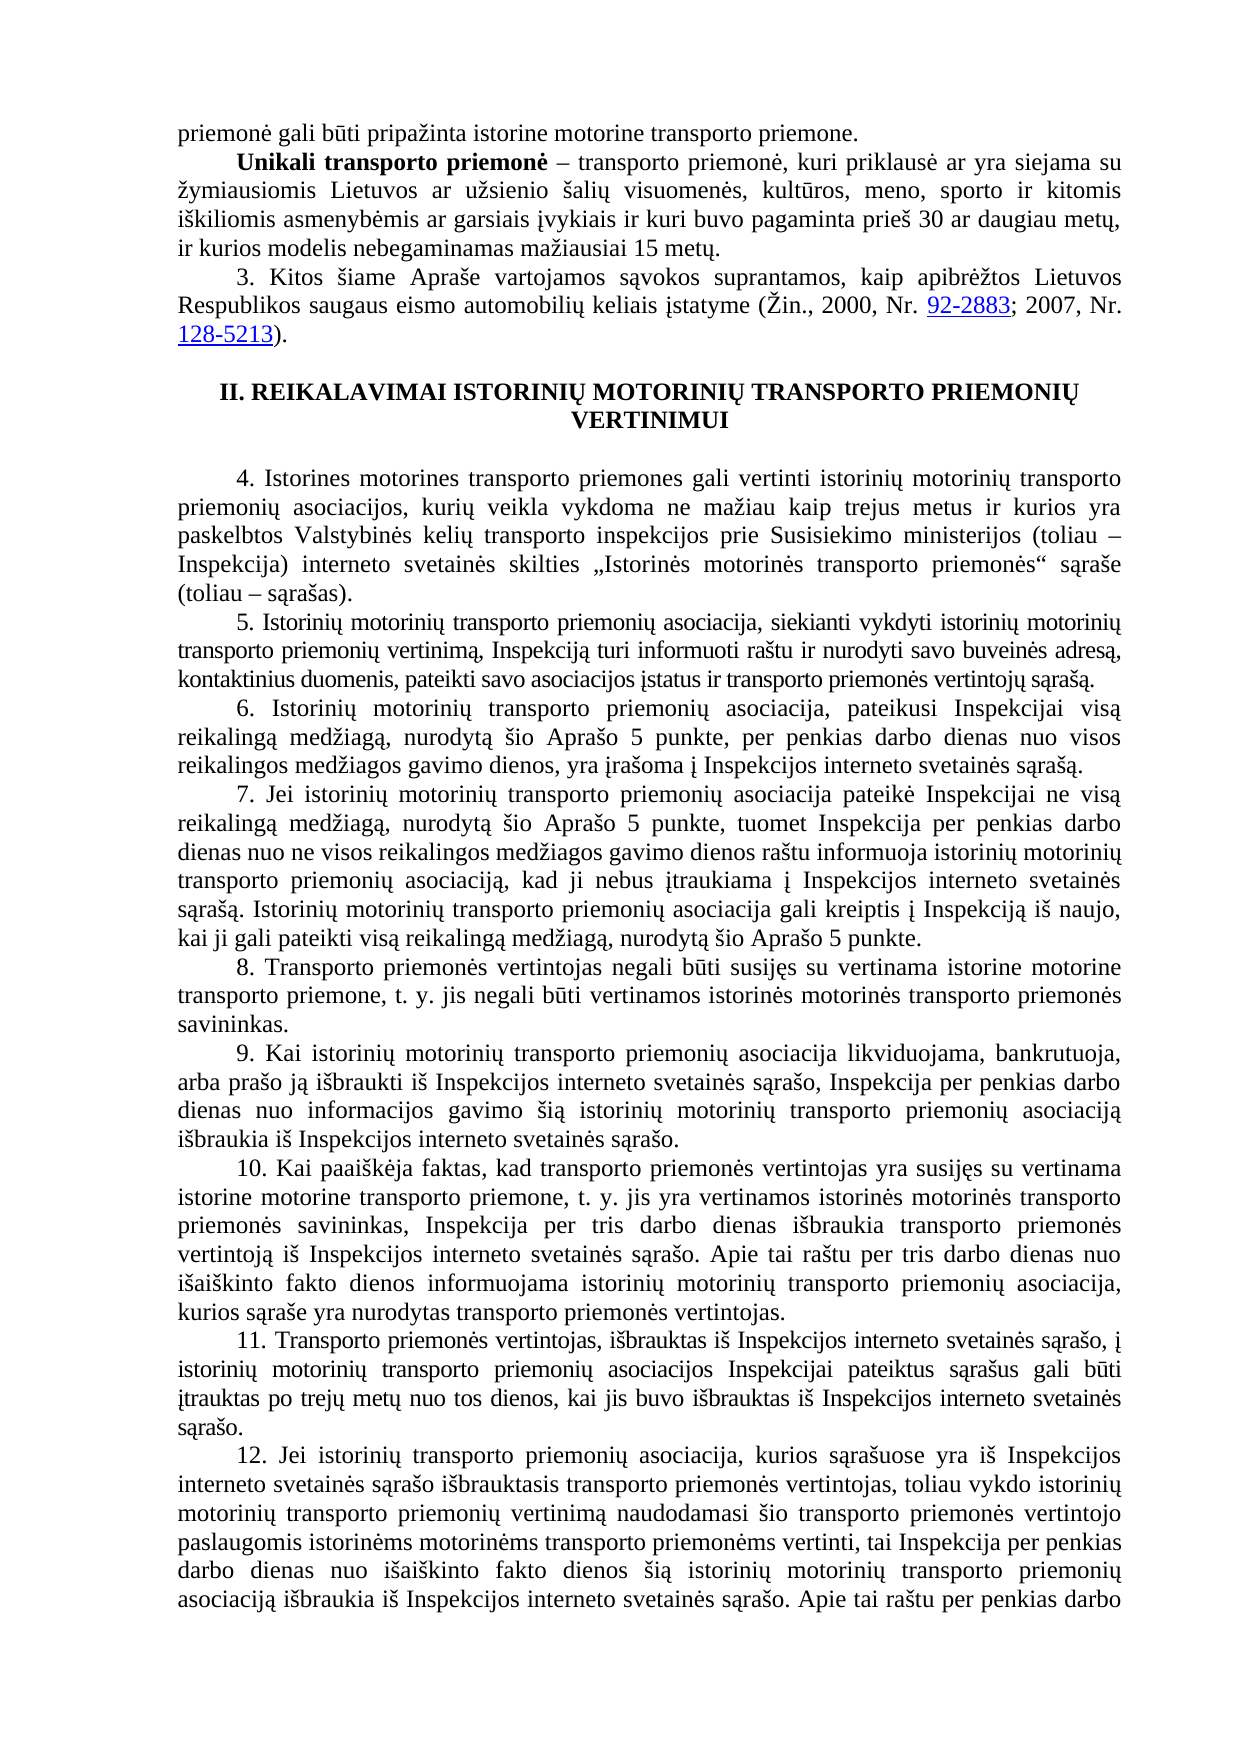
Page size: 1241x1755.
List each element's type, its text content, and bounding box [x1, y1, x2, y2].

text Unikali transporto priemonė – transporto priemonė, kuri priklausė ar yra siejama su žymiausiomis Lietuvos ar užsienio šalių visuomenės, kultūros, meno, sporto ir kitomis iškiliomis asmenybėmis ar garsiais įvykiais ir kuri buvo pagaminta prieš 30 ar daugiau metų, ir kurios modelis nebegaminamas mažiausiai 15 metų. [177, 147, 1122, 262]
text 3. Kitos šiame Apraše vartojamos sąvokos suprantamos, kaip apibrėžtos Lietuvos Respublikos saugaus eismo automobilių keliais įstatyme (Žin., 2000, Nr. 92-2883; 2007, Nr. 128-5213). [177, 262, 1122, 348]
text 4. Istorines motorines transporto priemones gali vertinti istorinių motorinių transporto priemonių asociacijos, kurių veikla vykdoma ne mažiau kaip trejus metus ir kurios yra paskelbtos Valstybinės kelių transporto inspekcijos prie Susisiekimo ministerijos (toliau – Inspekcija) interneto svetainės skilties „Istorinės motorinės transporto priemonės“ sąraše (toliau – sąrašas). [177, 463, 1122, 607]
text 5. Istorinių motorinių transporto priemonių asociacija, siekianti vykdyti istorinių motorinių transporto priemonių vertinimą, Inspekciją turi informuoti raštu ir nurodyti savo buveinės adresą, kontaktinius duomenis, pateikti savo asociacijos įstatus ir transporto priemonės vertintojų sąrašą. [177, 607, 1122, 693]
text 9. Kai istorinių motorinių transporto priemonių asociacija likviduojama, bankrutuoja, arba prašo ją išbraukti iš Inspekcijos interneto svetainės sąrašo, Inspekcija per penkias darbo dienas nuo informacijos gavimo šią istorinių motorinių transporto priemonių asociaciją išbraukia iš Inspekcijos interneto svetainės sąrašo. [177, 1038, 1122, 1153]
text 8. Transporto priemonės vertintojas negali būti susijęs su vertinama istorine motorine transporto priemone, t. y. jis negali būti vertinamos istorinės motorinės transporto priemonės savininkas. [177, 952, 1122, 1038]
text 11. Transporto priemonės vertintojas, išbrauktas iš Inspekcijos interneto svetainės sąrašo, į istorinių motorinių transporto priemonių asociacijos Inspekcijai pateiktus sąrašus gali būti įtrauktas po trejų metų nuo tos dienos, kai jis buvo išbrauktas iš Inspekcijos interneto svetainės sąrašo. [177, 1326, 1122, 1441]
text 7. Jei istorinių motorinių transporto priemonių asociacija pateikė Inspekcijai ne visą reikalingą medžiagą, nurodytą šio Aprašo 5 punkte, tuomet Inspekcija per penkias darbo dienas nuo ne visos reikalingos medžiagos gavimo dienos raštu informuoja istorinių motorinių transporto priemonių asociaciją, kad ji nebus įtraukiama į Inspekcijos interneto svetainės sąrašą. Istorinių motorinių transporto priemonių asociacija gali kreiptis į Inspekciją iš naujo, kai ji gali pateikti visą reikalingą medžiagą, nurodytą šio Aprašo 5 punkte. [177, 779, 1122, 952]
text priemonė gali būti pripažinta istorine motorine transporto priemone. [177, 118, 1122, 147]
text 12. Jei istorinių transporto priemonių asociacija, kurios sąrašuose yra iš Inspekcijos interneto svetainės sąrašo išbrauktasis transporto priemonės vertintojas, toliau vykdo istorinių motorinių transporto priemonių vertinimą naudodamasi šio transporto priemonės vertintojo paslaugomis istorinėms motorinėms transporto priemonėms vertinti, tai Inspekcija per penkias darbo dienas nuo išaiškinto fakto dienos šią istorinių motorinių transporto priemonių asociaciją išbraukia iš Inspekcijos interneto svetainės sąrašo. Apie tai raštu per penkias darbo [177, 1441, 1122, 1613]
text II. REIKALAVIMAI istorinių motorinių transporto priemonių VERTINIMUI [177, 377, 1122, 434]
text 10. Kai paaiškėja faktas, kad transporto priemonės vertintojas yra susijęs su vertinama istorine motorine transporto priemone, t. y. jis yra vertinamos istorinės motorinės transporto priemonės savininkas, Inspekcija per tris darbo dienas išbraukia transporto priemonės vertintoją iš Inspekcijos interneto svetainės sąrašo. Apie tai raštu per tris darbo dienas nuo išaiškinto fakto dienos informuojama istorinių motorinių transporto priemonių asociacija, kurios sąraše yra nurodytas transporto priemonės vertintojas. [177, 1153, 1122, 1326]
text 6. Istorinių motorinių transporto priemonių asociacija, pateikusi Inspekcijai visą reikalingą medžiagą, nurodytą šio Aprašo 5 punkte, per penkias darbo dienas nuo visos reikalingos medžiagos gavimo dienos, yra įrašoma į Inspekcijos interneto svetainės sąrašą. [177, 693, 1122, 779]
